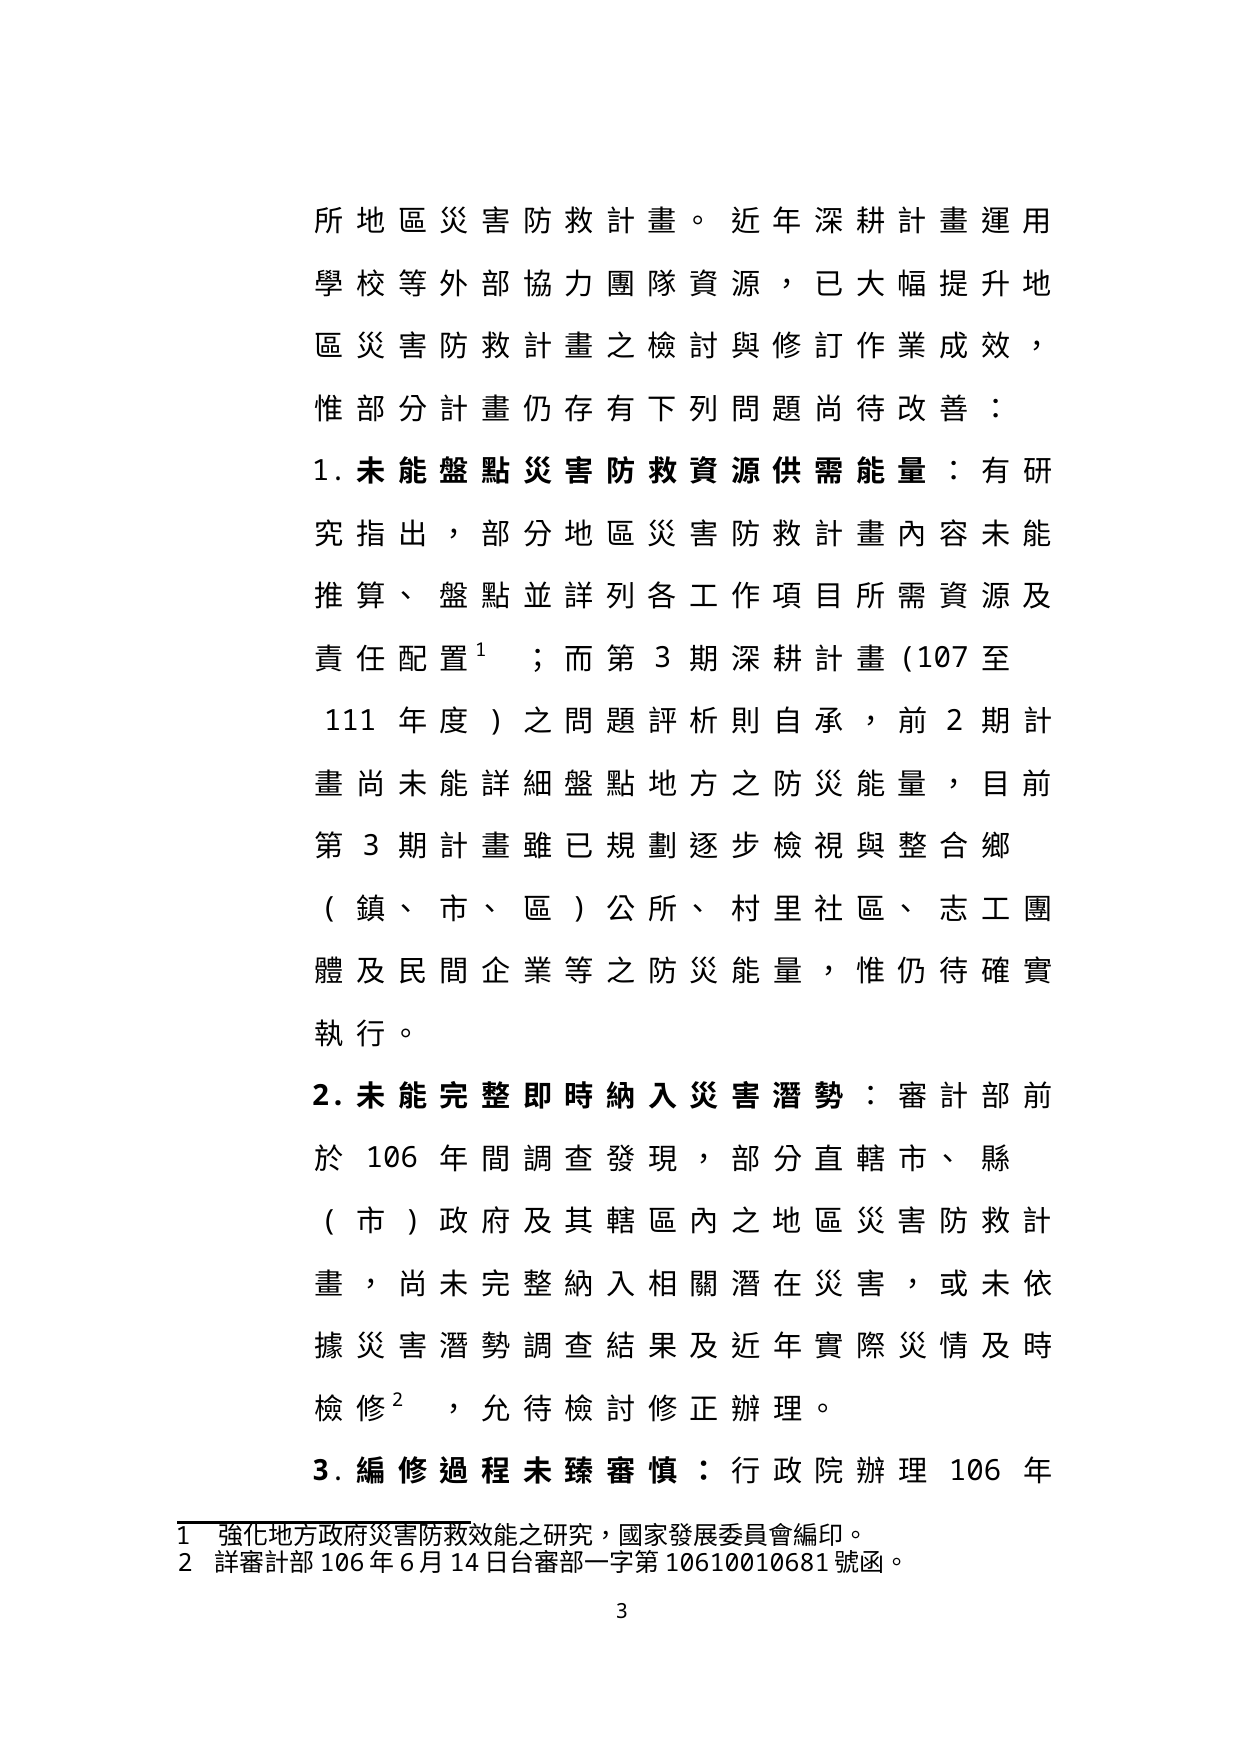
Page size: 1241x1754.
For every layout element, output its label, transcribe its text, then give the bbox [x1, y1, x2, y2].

text 詳審計部106年6月14日台審部一字第10610010681號函。 [177, 1550, 1064, 1577]
text 所地區災害防救計畫。近年深耕計畫運用學校等外部協力團隊資源，已大幅提升地區災害防救計畫之檢討與修訂作業成效，惟部分計畫仍存有下列問題尚待改善： [272, 177, 1058, 427]
text 3.編修過程未臻審慎：行政院辦理106年 [272, 1427, 1058, 1490]
text 2.未能完整即時納入災害潛勢：審計部前於106年間調查發現，部分直轄市、縣(市)政府及其轄區內之地區災害防救計畫，尚未完整納入相關潛在災害，或未依據災害潛勢調查結果及近年實際災情及時檢修，允待檢討修正辦理。 [272, 1052, 1058, 1427]
text 強化地方政府災害防救效能之研究，國家發展委員會編印。 [175, 1523, 1064, 1550]
text 1.未能盤點災害防救資源供需能量：有研究指出，部分地區災害防救計畫內容未能推算、盤點並詳列各工作項目所需資源及責任配置；而第3期深耕計畫(107至111年度)之問題評析則自承，前2期計畫尚未能詳細盤點地方之防災能量，目前第3期計畫雖已規劃逐步檢視與整合鄉(鎮、市、區)公所、村里社區、志工團體及民間企業等之防災能量，惟仍待確實執行。 [272, 427, 1058, 1052]
